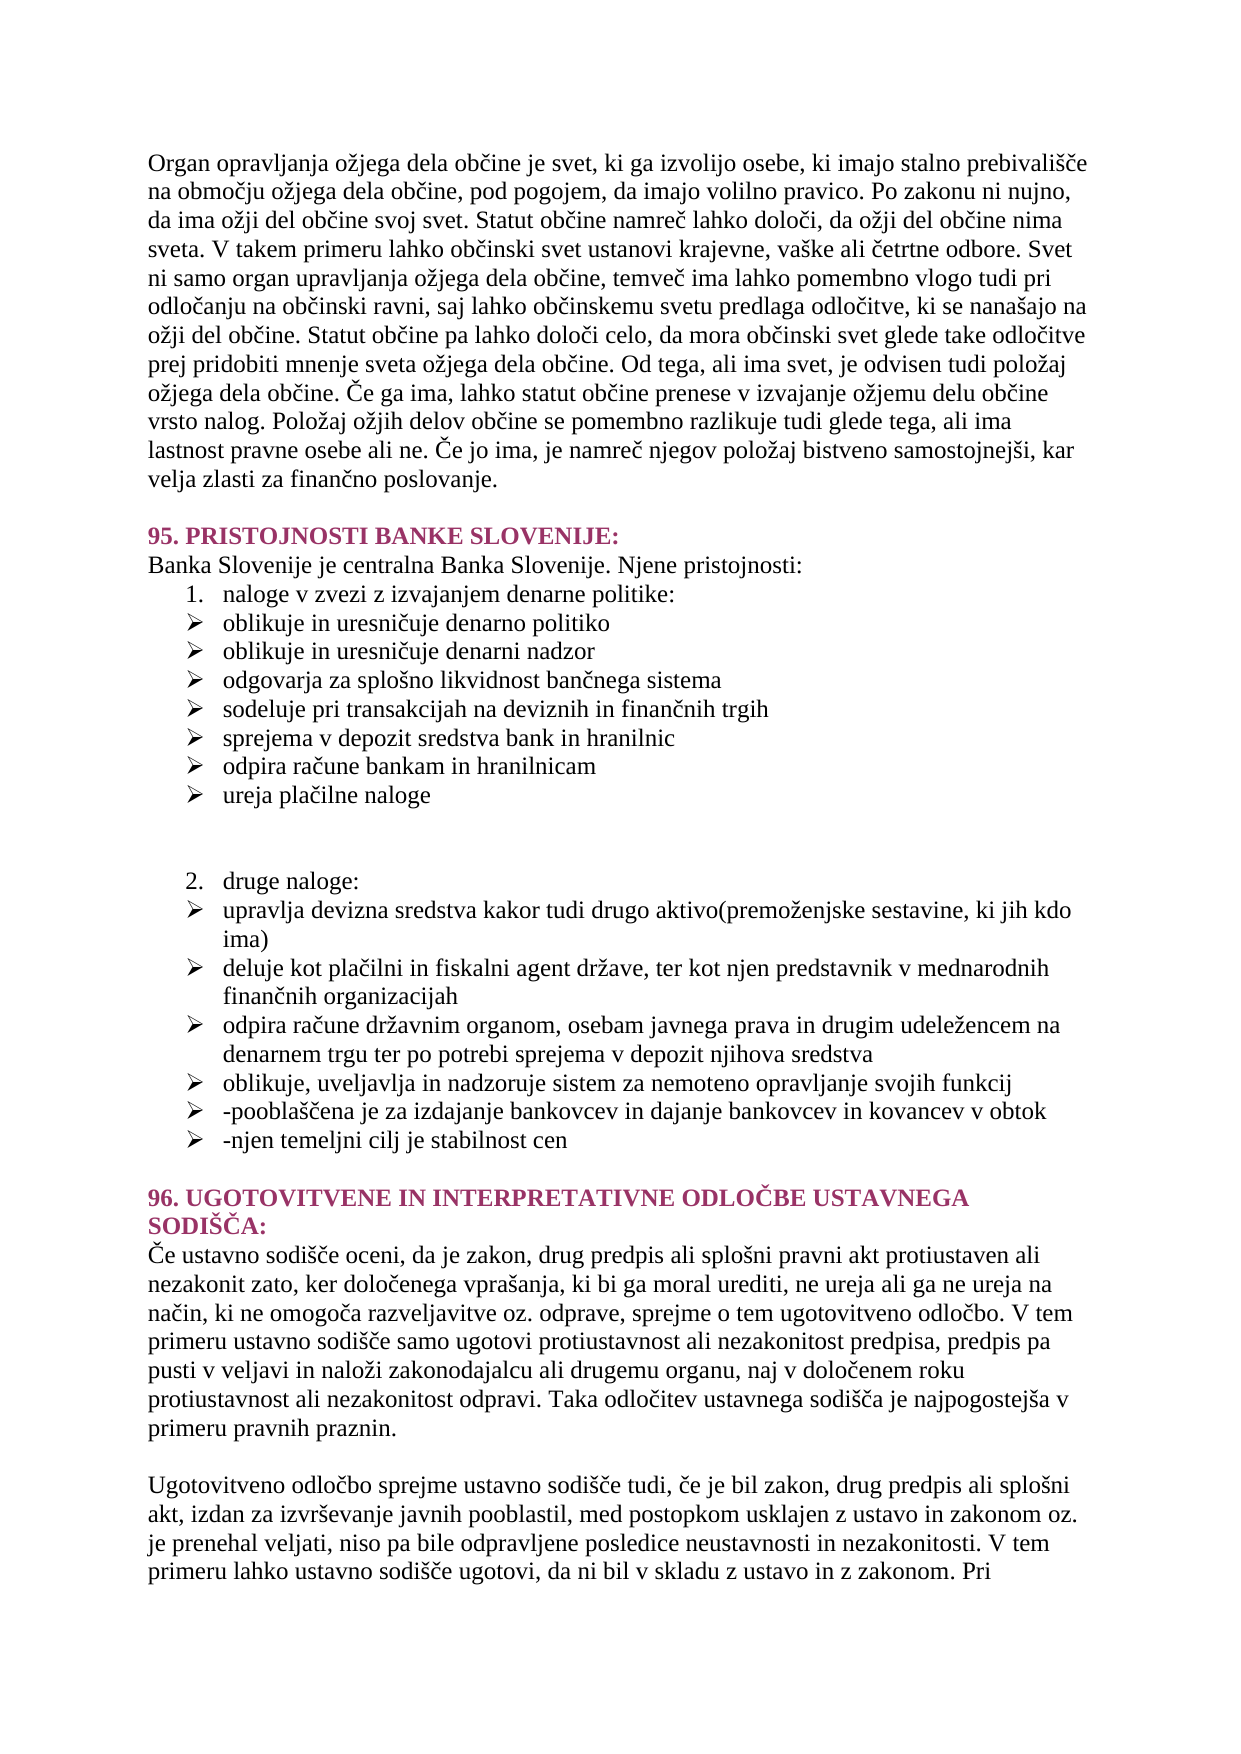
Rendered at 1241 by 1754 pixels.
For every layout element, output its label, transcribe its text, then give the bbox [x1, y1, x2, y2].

list oblikuje in uresničuje denarno politiko [185, 608, 1093, 636]
list upravlja devizna sredstva kakor tudi drugo aktivo(premoženjske sestavine, ki jih kdo ima) [185, 895, 1093, 953]
list odpira račune državnim organom, osebam javnega prava in drugim udeležencem na denarnem trgu ter po potrebi sprejema v depozit njihova sredstva [185, 1010, 1093, 1068]
text 96. UGOTOVITVENE IN INTERPRETATIVNE ODLOČBE USTAVNEGA SODIŠČA: [148, 1183, 1093, 1240]
text Organ opravljanja ožjega dela občine je svet, ki ga izvolijo osebe, ki imajo stalno prebivališče na območju ožjega dela občine, pod pogojem, da imajo volilno pravico. Po zakonu ni nujno, da ima ožji del občine svoj svet. Statut občine namreč lahko določi, da ožji del občine nima sveta. V takem primeru lahko občinski svet ustanovi krajevne, vaške ali četrtne odbore. Svet ni samo organ upravljanja ožjega dela občine, temveč ima lahko pomembno vlogo tudi pri odločanju na občinski ravni, saj lahko občinskemu svetu predlaga odločitve, ki se nanašajo na ožji del občine. Statut občine pa lahko določi celo, da mora občinski svet glede take odločitve prej pridobiti mnenje sveta ožjega dela občine. Od tega, ali ima svet, je odvisen tudi položaj ožjega dela občine. Če ga ima, lahko statut občine prenese v izvajanje ožjemu delu občine vrsto nalog. Položaj ožjih delov občine se pomembno razlikuje tudi glede tega, ali ima lastnost pravne osebe ali ne. Če jo ima, je namreč njegov položaj bistveno samostojnejši, kar velja zlasti za finančno poslovanje. [148, 148, 1093, 493]
text 95. PRISTOJNOSTI BANKE SLOVENIJE: [148, 521, 1093, 550]
list odpira račune bankam in hranilnicam [185, 751, 1093, 780]
list oblikuje, uveljavlja in nadzoruje sistem za nemoteno opravljanje svojih funkcij [185, 1068, 1093, 1096]
list -pooblaščena je za izdajanje bankovcev in dajanje bankovcev in kovancev v obtok [185, 1096, 1093, 1125]
list odgovarja za splošno likvidnost bančnega sistema [185, 665, 1093, 694]
list sprejema v depozit sredstva bank in hranilnic [185, 723, 1093, 751]
list naloge v zvezi z izvajanjem denarne politike: [185, 579, 1093, 608]
text Če ustavno sodišče oceni, da je zakon, drug predpis ali splošni pravni akt protiustaven ali nezakonit zato, ker določenega vprašanja, ki bi ga moral urediti, ne ureja ali ga ne ureja na način, ki ne omogoča razveljavitve oz. odprave, sprejme o tem ugotovitveno odločbo. V tem primeru ustavno sodišče samo ugotovi protiustavnost ali nezakonitost predpisa, predpis pa pusti v veljavi in naloži zakonodajalcu ali drugemu organu, naj v določenem roku protiustavnost ali nezakonitost odpravi. Taka odločitev ustavnega sodišča je najpogostejša v primeru pravnih praznin. [148, 1240, 1093, 1441]
text Ugotovitveno odločbo sprejme ustavno sodišče tudi, če je bil zakon, drug predpis ali splošni akt, izdan za izvrševanje javnih pooblastil, med postopkom usklajen z ustavo in zakonom oz. je prenehal veljati, niso pa bile odpravljene posledice neustavnosti in nezakonitosti. V tem primeru lahko ustavno sodišče ugotovi, da ni bil v skladu z ustavo in z zakonom. Pri [148, 1470, 1093, 1585]
list oblikuje in uresničuje denarni nadzor [185, 636, 1093, 665]
text Banka Slovenije je centralna Banka Slovenije. Njene pristojnosti: [148, 550, 1093, 579]
list ureja plačilne naloge [185, 780, 1093, 809]
list deluje kot plačilni in fiskalni agent države, ter kot njen predstavnik v mednarodnih finančnih organizacijah [185, 953, 1093, 1010]
list druge naloge: [185, 866, 1093, 895]
list -njen temeljni cilj je stabilnost cen [185, 1125, 1093, 1154]
list sodeluje pri transakcijah na deviznih in finančnih trgih [185, 694, 1093, 723]
